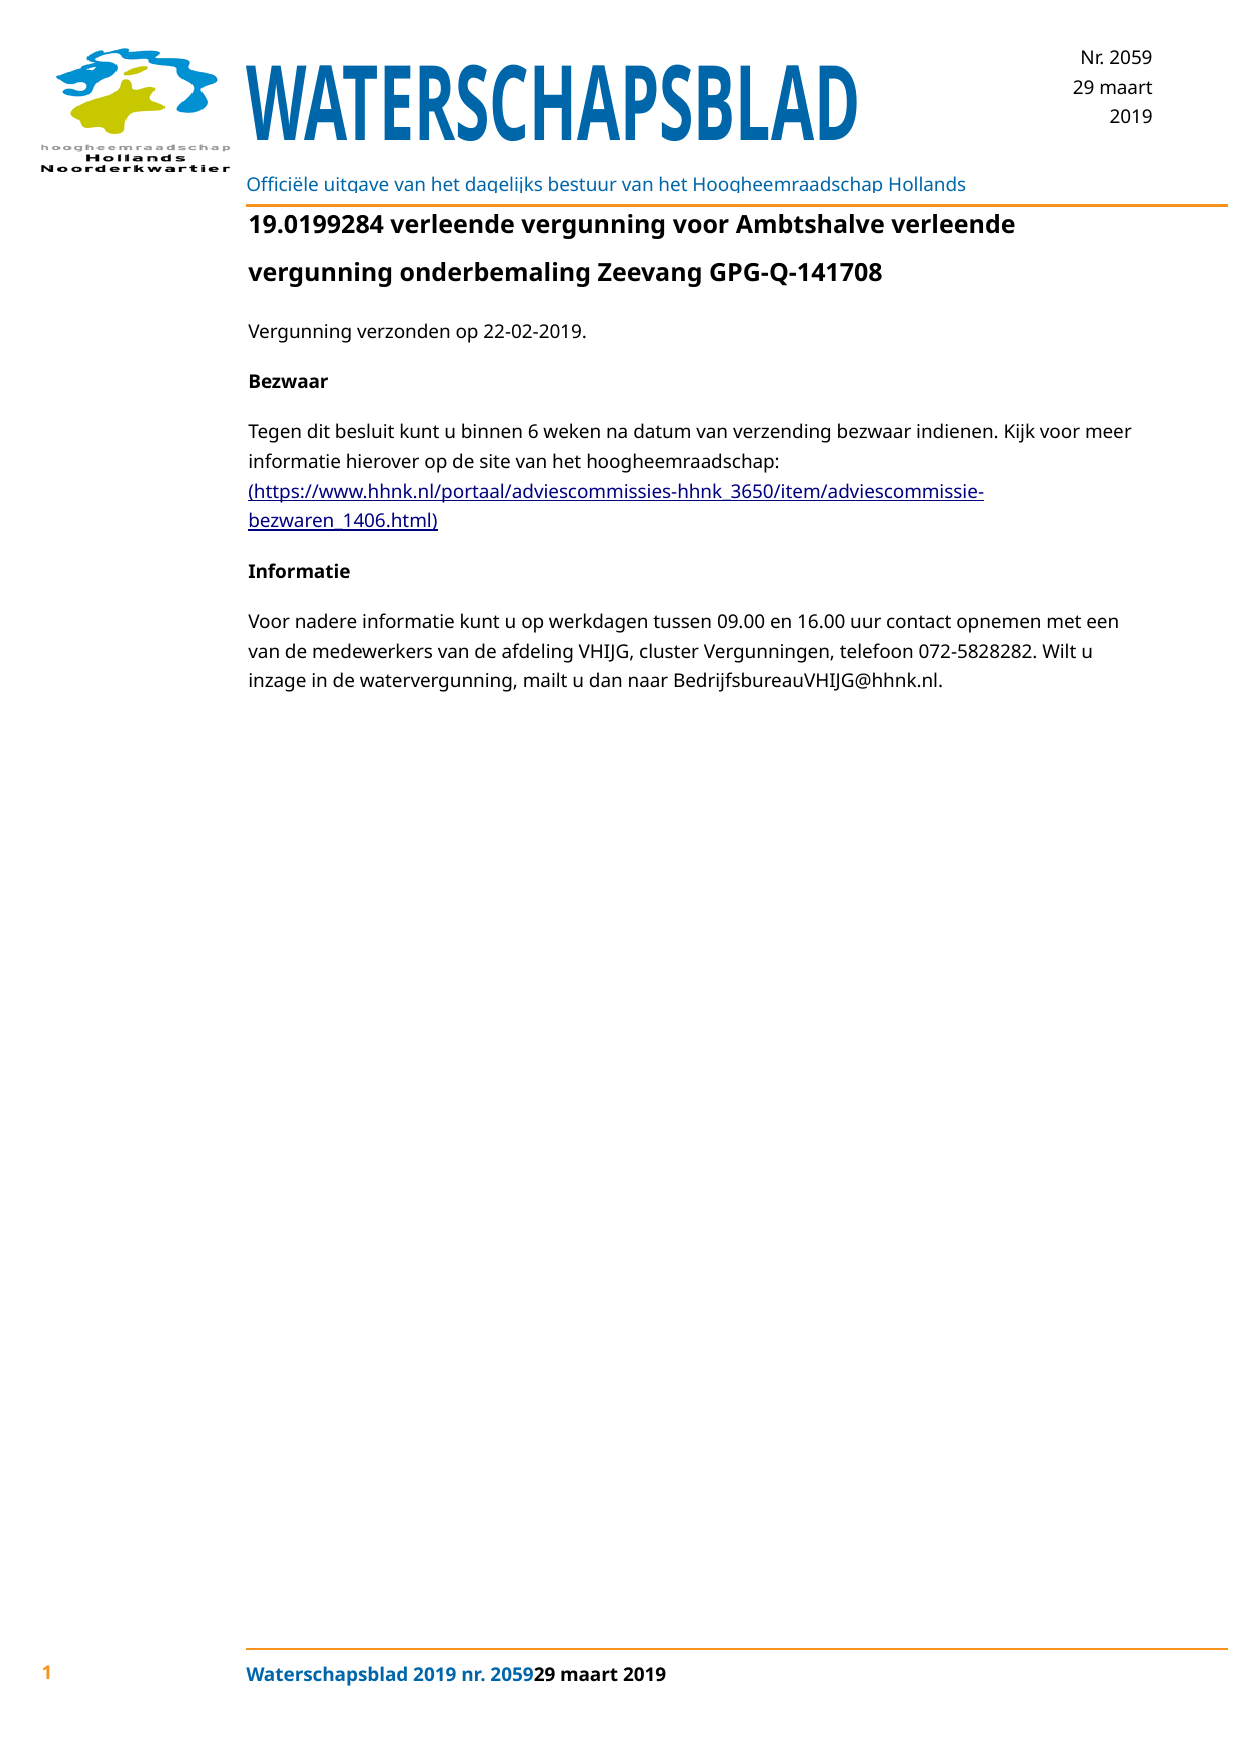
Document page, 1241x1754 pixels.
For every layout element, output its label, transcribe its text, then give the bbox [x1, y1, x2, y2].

text Informatie [248, 558, 1152, 584]
text Vergunning verzonden op 22-02-2019. [248, 318, 1152, 344]
text 19.0199284 verleende vergunning voor Ambtshalve verleende vergunning onderbemaling Zeevang GPG-Q-141708 [248, 207, 1152, 288]
picture [41, 47, 231, 172]
text Bezwaar [248, 368, 1152, 394]
text Voor nadere informatie kunt u op werkdagen tussen 09.00 en 16.00 uur contact opnemen met een van de medewerkers van de afdeling VHIJG, cluster Vergunningen, telefoon 072-5828282. Wilt u inzage in de watervergunning, mailt u dan naar BedrijfsbureauVHIJG@hhnk.nl. [248, 608, 1152, 693]
text Tegen dit besluit kunt u binnen 6 weken na datum van verzending bezwaar indienen. Kijk voor meer informatie hierover op de site van het hoogheemraadschap: (https://www.hhnk.nl/portaal/adviescommissies-hhnk_3650/item/adviescommissie-bezwaren_1406.html) [248, 419, 1152, 533]
